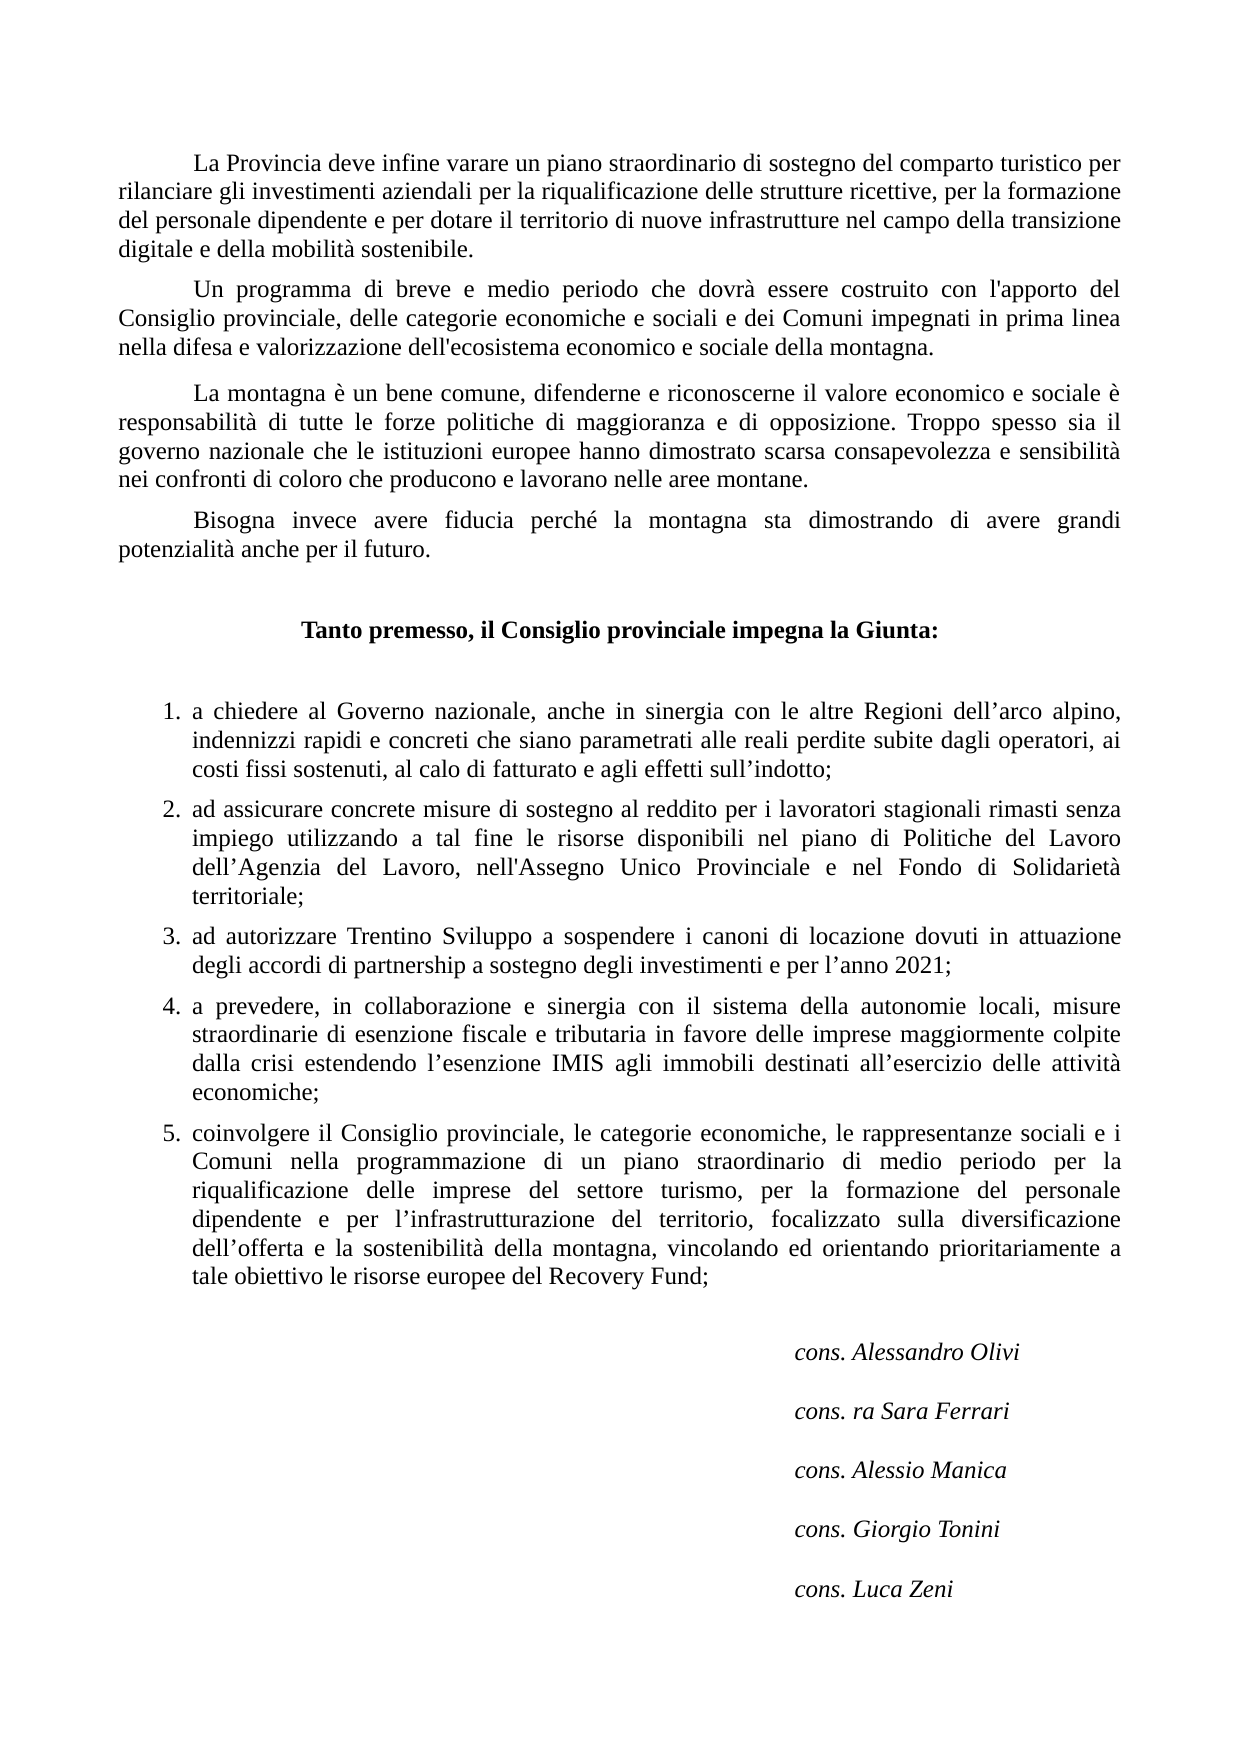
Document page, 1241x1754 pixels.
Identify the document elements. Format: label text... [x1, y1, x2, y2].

list a prevedere, in collaborazione e sinergia con il sistema della autonomie locali, misure straordinarie di esenzione fiscale e tributaria in favore delle imprese maggiormente colpite dalla crisi estendendo l’esenzione IMIS agli immobili destinati all’esercizio delle attività economiche; [162, 991, 1122, 1106]
text La montagna è un bene comune, difenderne e riconoscerne il valore economico e sociale è responsabilità di tutte le forze politiche di maggioranza e di opposizione. Troppo spesso sia il governo nazionale che le istituzioni europee hanno dimostrato scarsa consapevolezza e sensibilità nei confronti di coloro che producono e lavorano nelle aree montane. [118, 378, 1122, 493]
text La Provincia deve infine varare un piano straordinario di sostegno del comparto turistico per rilanciare gli investimenti aziendali per la riqualificazione delle strutture ricettive, per la formazione del personale dipendente e per dotare il territorio di nuove infrastrutture nel campo della transizione digitale e della mobilità sostenibile. [118, 148, 1122, 263]
text cons. Giorgio Tonini [794, 1514, 1122, 1543]
text Bisogna invece avere fiducia perché la montagna sta dimostrando di avere grandi potenzialità anche per il futuro. [118, 505, 1122, 563]
text cons. Alessio Manica [794, 1455, 1122, 1484]
list a chiedere al Governo nazionale, anche in sinergia con le altre Regioni dell’arco alpino, indennizzi rapidi e concreti che siano parametrati alle reali perdite subite dagli operatori, ai costi fissi sostenuti, al calo di fatturato e agli effetti sull’indotto; [162, 696, 1122, 783]
text Un programma di breve e medio periodo che dovrà essere costruito con l'apporto del Consiglio provinciale, delle categorie economiche e sociali e dei Comuni impegnati in prima linea nella difesa e valorizzazione dell'ecosistema economico e sociale della montagna. [118, 274, 1122, 361]
list ad autorizzare Trentino Sviluppo a sospendere i canoni di locazione dovuti in attuazione degli accordi di partnership a sostegno degli investimenti e per l’anno 2021; [162, 921, 1122, 979]
text cons. Alessandro Olivi [794, 1337, 1122, 1366]
text Tanto premesso, il Consiglio provinciale impegna la Giunta: [118, 615, 1122, 644]
text cons. Luca Zeni [794, 1574, 1122, 1603]
list ad assicurare concrete misure di sostegno al reddito per i lavoratori stagionali rimasti senza impiego utilizzando a tal fine le risorse disponibili nel piano di Politiche del Lavoro dell’Agenzia del Lavoro, nell'Assegno Unico Provinciale e nel Fondo di Solidarietà territoriale; [162, 794, 1122, 909]
text cons. ra Sara Ferrari [794, 1396, 1122, 1425]
list coinvolgere il Consiglio provinciale, le categorie economiche, le rappresentanze sociali e i Comuni nella programmazione di un piano straordinario di medio periodo per la riqualificazione delle imprese del settore turismo, per la formazione del personale dipendente e per l’infrastrutturazione del territorio, focalizzato sulla diversificazione dell’offerta e la sostenibilità della montagna, vincolando ed orientando prioritariamente a tale obiettivo le risorse europee del Recovery Fund; [162, 1118, 1122, 1290]
